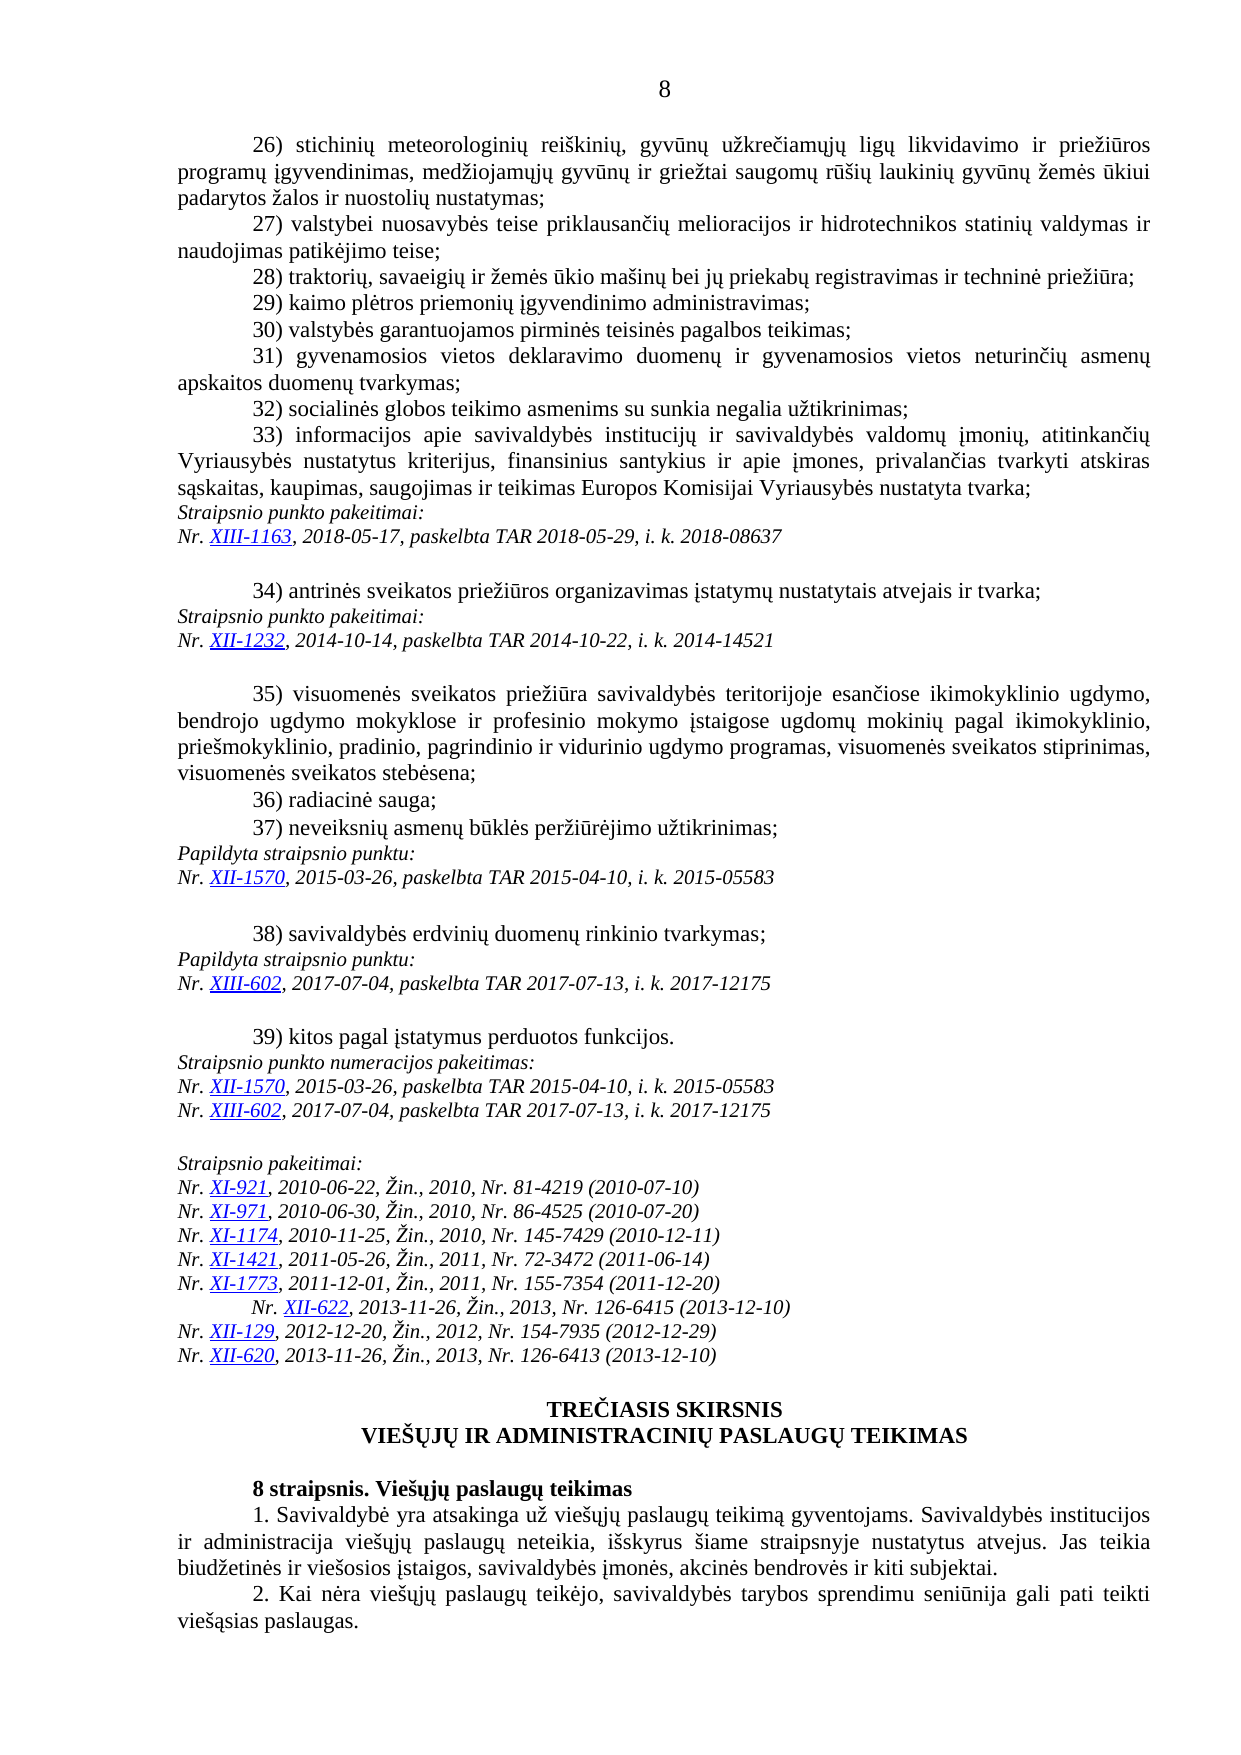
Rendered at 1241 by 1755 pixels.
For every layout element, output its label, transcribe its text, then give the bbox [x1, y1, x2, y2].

text 28) traktorių, savaeigių ir žemės ūkio mašinų bei jų priekabų registravimas ir techninė priežiūra; [177, 263, 1152, 289]
text 2. Kai nėra viešųjų paslaugų teikėjo, savivaldybės tarybos sprendimu seniūnija gali pati teikti viešąsias paslaugas. [177, 1581, 1152, 1633]
text Nr. XI-971, 2010-06-30, Žin., 2010, Nr. 86-4525 (2010-07-20) [177, 1199, 1152, 1223]
text 39) kitos pagal įstatymus perduotos funkcijos. [177, 1023, 1152, 1050]
text 31) gyvenamosios vietos deklaravimo duomenų ir gyvenamosios vietos neturinčių asmenų apskaitos duomenų tvarkymas; [177, 342, 1152, 395]
text Nr. XIII-602, 2017-07-04, paskelbta TAR 2017-07-13, i. k. 2017-12175 [177, 1098, 1152, 1122]
text 35) visuomenės sveikatos priežiūra savivaldybės teritorijoje esančiose ikimokyklinio ugdymo, bendrojo ugdymo mokyklose ir profesinio mokymo įstaigose ugdomų mokinių pagal ikimokyklinio, priešmokyklinio, pradinio, pagrindinio ir vidurinio ugdymo programas, visuomenės sveikatos stiprinimas, visuomenės sveikatos stebėsena; [177, 680, 1152, 786]
text 37) neveiksnių asmenų būklės peržiūrėjimo užtikrinimas; [177, 812, 1152, 841]
text Straipsnio punkto pakeitimai: [177, 500, 1152, 524]
text Papildyta straipsnio punktu: [177, 841, 1152, 865]
text 30) valstybės garantuojamos pirminės teisinės pagalbos teikimas; [177, 316, 1152, 342]
text 34) antrinės sveikatos priežiūros organizavimas įstatymų nustatytais atvejais ir tvarka; [177, 577, 1152, 603]
text 36) radiacinė sauga; [177, 786, 1152, 812]
text Nr. XIII-602, 2017-07-04, paskelbta TAR 2017-07-13, i. k. 2017-12175 [177, 971, 1152, 995]
text Straipsnio punkto pakeitimai: [177, 603, 1152, 628]
text Nr. XII-622, 2013-11-26, Žin., 2013, Nr. 126-6415 (2013-12-10) [177, 1295, 1152, 1319]
text 26) stichinių meteorologinių reiškinių, gyvūnų užkrečiamųjų ligų likvidavimo ir priežiūros programų įgyvendinimas, medžiojamųjų gyvūnų ir griežtai saugomų rūšių laukinių gyvūnų žemės ūkiui padarytos žalos ir nuostolių nustatymas; [177, 131, 1152, 210]
text Nr. XIII-1163, 2018-05-17, paskelbta TAR 2018-05-29, i. k. 2018-08637 [177, 524, 1152, 548]
text Straipsnio punkto numeracijos pakeitimas: [177, 1050, 1152, 1074]
text Straipsnio pakeitimai: [177, 1151, 1152, 1175]
text Nr. XII-620, 2013-11-26, Žin., 2013, Nr. 126-6413 (2013-12-10) [177, 1343, 1152, 1367]
text Nr. XI-1174, 2010-11-25, Žin., 2010, Nr. 145-7429 (2010-12-11) [177, 1223, 1152, 1247]
text Nr. XI-1421, 2011-05-26, Žin., 2011, Nr. 72-3472 (2011-06-14) [177, 1247, 1152, 1271]
text Papildyta straipsnio punktu: [177, 947, 1152, 971]
text Nr. XII-129, 2012-12-20, Žin., 2012, Nr. 154-7935 (2012-12-29) [177, 1319, 1152, 1343]
text Nr. XII-1570, 2015-03-26, paskelbta TAR 2015-04-10, i. k. 2015-05583 [177, 865, 1152, 889]
text VIEŠŲJŲ IR ADMINISTRACINIŲ PASLAUGŲ TEIKIMAS [177, 1422, 1152, 1449]
text 8 straipsnis. Viešųjų paslaugų teikimas [177, 1475, 1152, 1501]
text Nr. XII-1232, 2014-10-14, paskelbta TAR 2014-10-22, i. k. 2014-14521 [177, 628, 1152, 652]
text 33) informacijos apie savivaldybės institucijų ir savivaldybės valdomų įmonių, atitinkančių Vyriausybės nustatytus kriterijus, finansinius santykius ir apie įmones, privalančias tvarkyti atskiras sąskaitas, kaupimas, saugojimas ir teikimas Europos Komisijai Vyriausybės nustatyta tvarka; [177, 421, 1152, 500]
text Nr. XI-1773, 2011-12-01, Žin., 2011, Nr. 155-7354 (2011-12-20) [177, 1271, 1152, 1295]
text 32) socialinės globos teikimo asmenims su sunkia negalia užtikrinimas; [177, 395, 1152, 421]
text TREČIASIS SKIRSNIS [177, 1396, 1152, 1422]
text Nr. XII-1570, 2015-03-26, paskelbta TAR 2015-04-10, i. k. 2015-05583 [177, 1074, 1152, 1098]
text 27) valstybei nuosavybės teise priklausančių melioracijos ir hidrotechnikos statinių valdymas ir naudojimas patikėjimo teise; [177, 210, 1152, 263]
text Nr. XI-921, 2010-06-22, Žin., 2010, Nr. 81-4219 (2010-07-10) [177, 1175, 1152, 1199]
text 29) kaimo plėtros priemonių įgyvendinimo administravimas; [177, 289, 1152, 316]
text 1. Savivaldybė yra atsakinga už viešųjų paslaugų teikimą gyventojams. Savivaldybės institucijos ir administracija viešųjų paslaugų neteikia, išskyrus šiame straipsnyje nustatytus atvejus. Jas teikia biudžetinės ir viešosios įstaigos, savivaldybės įmonės, akcinės bendrovės ir kiti subjektai. [177, 1501, 1152, 1581]
text 38) savivaldybės erdvinių duomenų rinkinio tvarkymas; [177, 918, 1152, 947]
